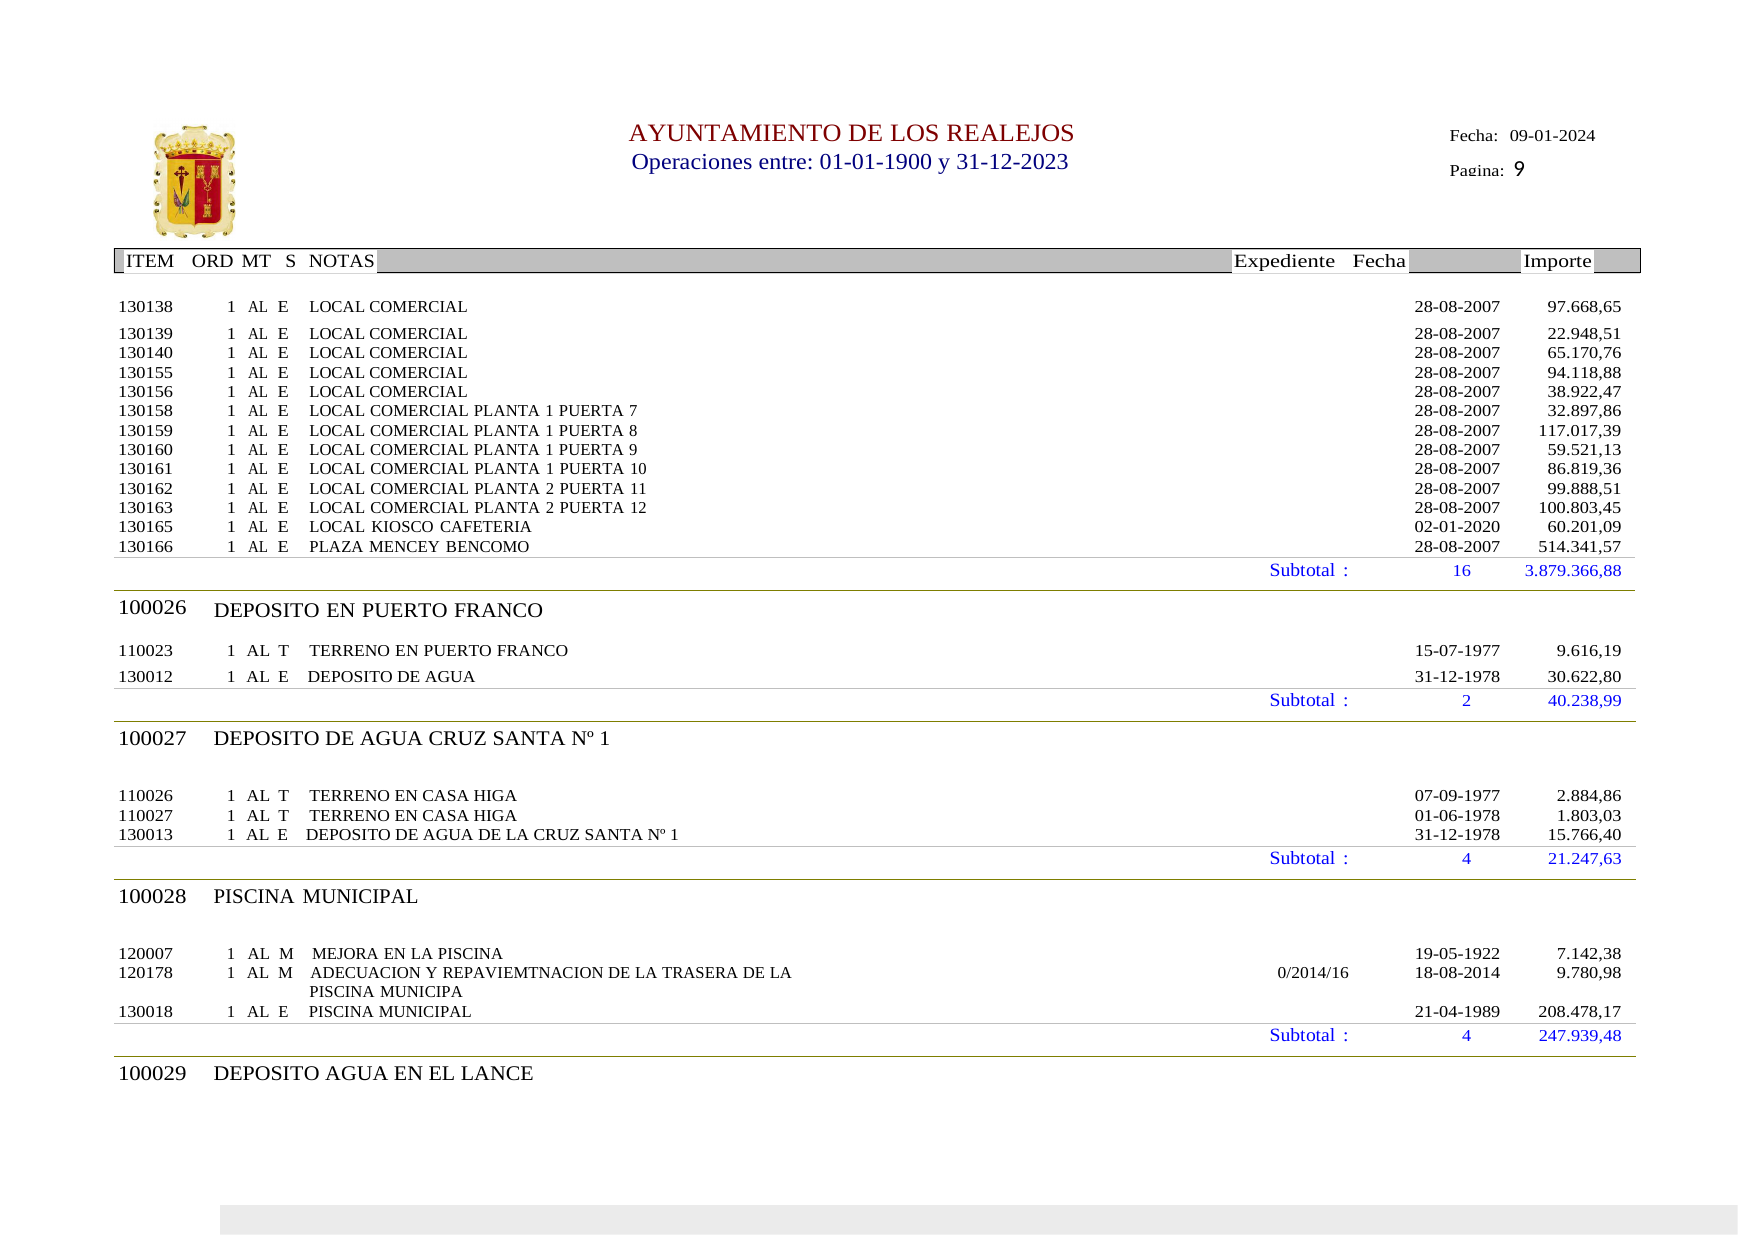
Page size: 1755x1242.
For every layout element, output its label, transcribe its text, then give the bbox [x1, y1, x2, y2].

table_cell LOCAL COMERCIAL PLANTA 2 PUERTA 12 [299, 499, 958, 518]
table_cell 100.803,45 [1512, 499, 1635, 518]
table_cell [958, 383, 1381, 402]
table_cell [958, 421, 1381, 441]
table_cell 16 [1381, 558, 1512, 590]
table_header E [273, 297, 299, 325]
table_cell [1031, 925, 1381, 945]
table_cell E [273, 441, 299, 460]
table_cell PLAZA MENCEY BENCOMO [299, 538, 958, 557]
text 100026 [118, 595, 187, 619]
table_cell 9.780,98 [1519, 964, 1636, 1003]
table_cell 1 AL M MEJORA EN LA PISCINA [200, 945, 1031, 964]
table_cell 28-08-2007 [1381, 383, 1512, 402]
table_cell AL [242, 538, 273, 557]
table_cell DEPOSITO DE AGUA CRUZ SANTA Nº 1 [200, 722, 1031, 767]
table_cell 4 [1381, 847, 1519, 879]
table_cell 100027 [114, 722, 200, 767]
table_header 1 AL T TERRENO EN PUERTO FRANCO [200, 640, 1031, 668]
table_cell 130018 [114, 1003, 200, 1023]
table_cell 28-08-2007 [1381, 402, 1512, 421]
table_header 28-08-2007 [1381, 297, 1512, 325]
table_cell 100029 [114, 1057, 200, 1102]
table_cell 120178 [114, 964, 200, 1003]
table_cell 28-08-2007 [1381, 344, 1512, 363]
table_cell 130013 [114, 826, 200, 846]
table_cell [958, 325, 1381, 344]
table_cell 130159 [114, 421, 200, 441]
table_cell 1 AL T TERRENO EN CASA HIGA [200, 767, 1031, 787]
table_cell 2 [1381, 689, 1519, 721]
table_cell 110026 [114, 787, 200, 807]
table_cell 130163 [114, 499, 200, 518]
table_cell E [273, 538, 299, 557]
table_cell [200, 558, 242, 590]
table_cell 1.803,03 [1519, 807, 1636, 826]
table_cell [958, 344, 1381, 363]
table_cell [200, 689, 1031, 721]
table_cell E [273, 363, 299, 383]
table_cell 1 AL E DEPOSITO DE AGUA DE LA CRUZ SANTA Nº 1 [200, 826, 1031, 846]
table_cell 130161 [114, 460, 200, 479]
table_cell 28-08-2007 [1381, 325, 1512, 344]
table_cell LOCAL COMERCIAL [299, 383, 958, 402]
table_cell 60.201,09 [1512, 518, 1635, 538]
table_header 9.616,19 [1519, 640, 1636, 668]
table_cell AL [242, 402, 273, 421]
table_cell 94.118,88 [1512, 363, 1635, 383]
table_header [1031, 640, 1381, 668]
table_cell 28-08-2007 [1381, 421, 1512, 441]
table_cell AL [242, 421, 273, 441]
table_cell 1 AL E DEPOSITO DE AGUA LANCE ARRIBA [200, 1102, 1031, 1121]
table_cell E [273, 325, 299, 344]
table_cell 130160 [114, 441, 200, 460]
table_cell 59.521,13 [1512, 441, 1635, 460]
table_cell [114, 689, 200, 721]
table_cell DEPOSITO AGUA EN EL LANCE [200, 1057, 1031, 1102]
table_cell 02-01-2020 [1381, 518, 1512, 538]
table_cell 1 [200, 518, 242, 538]
table_cell 19-05-1922 [1381, 945, 1519, 964]
table_cell 18-08-2014 [1381, 964, 1519, 1003]
table_cell 1 [200, 383, 242, 402]
table_cell AL [242, 441, 273, 460]
table_cell AL [242, 480, 273, 499]
table_cell 1 AL T TERRENO EN CASA HIGA [200, 787, 1031, 807]
table_cell 1 [200, 460, 242, 479]
table_cell E [273, 518, 299, 538]
table_cell 07-09-1977 [1381, 767, 1519, 787]
table_header LOCAL COMERCIAL [299, 297, 958, 325]
table_cell 99.888,51 [1512, 480, 1635, 499]
table_cell 38.922,47 [1512, 383, 1635, 402]
table_cell [1381, 722, 1519, 767]
table_cell 100028 [114, 880, 200, 925]
table_cell AL [242, 344, 273, 363]
table_cell [1031, 787, 1381, 807]
table_header 110023 [114, 640, 200, 668]
table_cell 31-12-1978 [1381, 668, 1519, 688]
table_cell 1 [200, 344, 242, 363]
table_cell E [273, 402, 299, 421]
table_cell E [273, 480, 299, 499]
table_cell 1 [200, 402, 242, 421]
table_cell 86.819,36 [1512, 460, 1635, 479]
table_cell 208.478,17 [1519, 1003, 1636, 1023]
table_cell 1 [200, 499, 242, 518]
table_cell [958, 518, 1381, 538]
table_cell LOCAL COMERCIAL [299, 363, 958, 383]
table_cell 130139 [114, 325, 200, 344]
table_cell 514.341,57 [1512, 538, 1635, 557]
table_cell E [273, 421, 299, 441]
table_cell 31-12-1978 [1381, 826, 1519, 846]
table_cell 28-08-2007 [1381, 441, 1512, 460]
table_cell [114, 847, 200, 879]
table_header 15-07-1977 [1381, 640, 1519, 668]
table_cell 07-09-1977 [1381, 787, 1519, 807]
table_cell 120007 [114, 945, 200, 964]
table_cell 130165 [114, 518, 200, 538]
table_cell [958, 402, 1381, 421]
table_cell 15.766,40 [1519, 826, 1636, 846]
table_cell 1 [200, 363, 242, 383]
table_cell 0/2014/16 [1031, 964, 1381, 1003]
table_cell 1 AL T TERRENO EN EL LOMO (CALLE SAN ISIDRO) [200, 925, 1031, 945]
table_cell 3.879.366,88 [1512, 558, 1635, 590]
table_cell LOCAL KIOSCO CAFETERIA [299, 518, 958, 538]
table_cell 7.142,38 [1519, 945, 1636, 964]
table_cell [200, 847, 1031, 879]
table_cell [1031, 1102, 1381, 1121]
table_cell Subtotal : [1031, 847, 1381, 879]
table_header 130138 [114, 297, 200, 325]
table_cell 22.948,51 [1512, 325, 1635, 344]
table_cell 22-08-1974 [1381, 925, 1519, 945]
table_cell [1519, 722, 1636, 767]
table_cell 1 [200, 325, 242, 344]
table_cell AL [242, 460, 273, 479]
table_cell [958, 480, 1381, 499]
table_cell E [273, 383, 299, 402]
table_cell 30.622,80 [1519, 668, 1636, 688]
table_cell 117.017,39 [1512, 421, 1635, 441]
table_cell [273, 558, 299, 590]
table_cell 01-06-1978 [1381, 807, 1519, 826]
table_cell 40.238,99 [1519, 689, 1636, 721]
table_cell LOCAL COMERCIAL [299, 344, 958, 363]
table_cell LOCAL COMERCIAL PLANTA 1 PUERTA 8 [299, 421, 958, 441]
table_cell 130156 [114, 383, 200, 402]
table_cell 130155 [114, 363, 200, 383]
table_cell 28-08-2007 [1381, 480, 1512, 499]
table_cell [958, 499, 1381, 518]
table_cell [1031, 1003, 1381, 1023]
table_cell 130158 [114, 402, 200, 421]
table_cell [242, 558, 273, 590]
table_cell [958, 441, 1381, 460]
table_cell [958, 363, 1381, 383]
table_cell AL [242, 325, 273, 344]
table_cell 28-08-2007 [1381, 538, 1512, 557]
table_cell 110025 [114, 767, 200, 787]
table_cell 110027 [114, 807, 200, 826]
table_cell E [273, 460, 299, 479]
table_cell 28-08-2007 [1381, 460, 1512, 479]
table_cell 1 [200, 421, 242, 441]
table_cell LOCAL COMERCIAL PLANTA 1 PUERTA 9 [299, 441, 958, 460]
table_cell AL [242, 499, 273, 518]
table_cell 130026 [114, 1102, 200, 1121]
table_cell LOCAL COMERCIAL [299, 325, 958, 344]
table_cell 1 [200, 441, 242, 460]
table_cell [1031, 722, 1381, 767]
table_header AL [242, 297, 273, 325]
table_cell [1381, 880, 1519, 925]
table_cell LOCAL COMERCIAL PLANTA 1 PUERTA 10 [299, 460, 958, 479]
table_cell 28-08-2007 [1381, 363, 1512, 383]
table_cell 21.247,63 [1519, 847, 1636, 879]
table_cell 22.537,95 [1519, 925, 1636, 945]
text DEPOSITO EN PUERTO FRANCO [213, 598, 1652, 622]
table_cell LOCAL COMERCIAL PLANTA 1 PUERTA 7 [299, 402, 958, 421]
table_cell AL [242, 518, 273, 538]
table_cell [114, 1024, 200, 1056]
table_cell [1031, 945, 1381, 964]
table_cell 247.939,48 [1519, 1024, 1636, 1056]
table_cell PISCINA MUNICIPAL [200, 880, 1031, 925]
table_cell [299, 558, 958, 590]
table_cell 130166 [114, 538, 200, 557]
table_cell 4 [1381, 1024, 1519, 1056]
table_cell E [273, 499, 299, 518]
table_cell [1381, 1057, 1519, 1102]
table_cell [200, 1024, 1031, 1056]
table_cell [958, 460, 1381, 479]
table_cell 21-04-1989 [1381, 1003, 1519, 1023]
table_cell [114, 558, 200, 590]
table_cell 1 AL T TERRENO EN CASA HIGA [200, 807, 1031, 826]
table_cell 1 AL E DEPOSITO DE AGUA [200, 668, 1031, 688]
table_cell [1519, 1057, 1636, 1102]
table_cell 793,34 [1519, 767, 1636, 787]
table_cell 130012 [114, 668, 200, 688]
table_cell 1 [200, 538, 242, 557]
table_cell AL [242, 363, 273, 383]
table_cell 9.291,35 [1519, 1102, 1636, 1121]
table_cell [1031, 1057, 1381, 1102]
table_cell 130162 [114, 480, 200, 499]
table_cell 1 AL M ADECUACION Y REPAVIEMTNACION DE LA TRASERA DE LA PISCINA MUNICIPA [200, 964, 1031, 1003]
table_cell [1031, 826, 1381, 846]
table_cell [1031, 668, 1381, 688]
table_cell 1 [200, 480, 242, 499]
table_cell 32.897,86 [1512, 402, 1635, 421]
table_cell 65.170,76 [1512, 344, 1635, 363]
table_cell 06-01-1955 [1381, 1102, 1519, 1121]
table_header 97.668,65 [1512, 297, 1635, 325]
table_cell AL [242, 383, 273, 402]
table_cell Subtotal : [958, 558, 1381, 590]
table_cell Subtotal : [1031, 689, 1381, 721]
table_cell 2.884,86 [1519, 787, 1636, 807]
table_cell 1 AL E PISCINA MUNICIPAL [200, 1003, 1031, 1023]
table_cell Subtotal : [1031, 1024, 1381, 1056]
table_cell E [273, 344, 299, 363]
table_header 1 [200, 297, 242, 325]
table_cell LOCAL COMERCIAL PLANTA 2 PUERTA 11 [299, 480, 958, 499]
table_cell [1519, 880, 1636, 925]
table_header [958, 297, 1381, 325]
table_cell [1031, 807, 1381, 826]
table_cell [1031, 767, 1381, 787]
table_cell 28-08-2007 [1381, 499, 1512, 518]
table_cell [958, 538, 1381, 557]
table_cell 110032 [114, 925, 200, 945]
table_cell 130140 [114, 344, 200, 363]
table_cell [1031, 880, 1381, 925]
